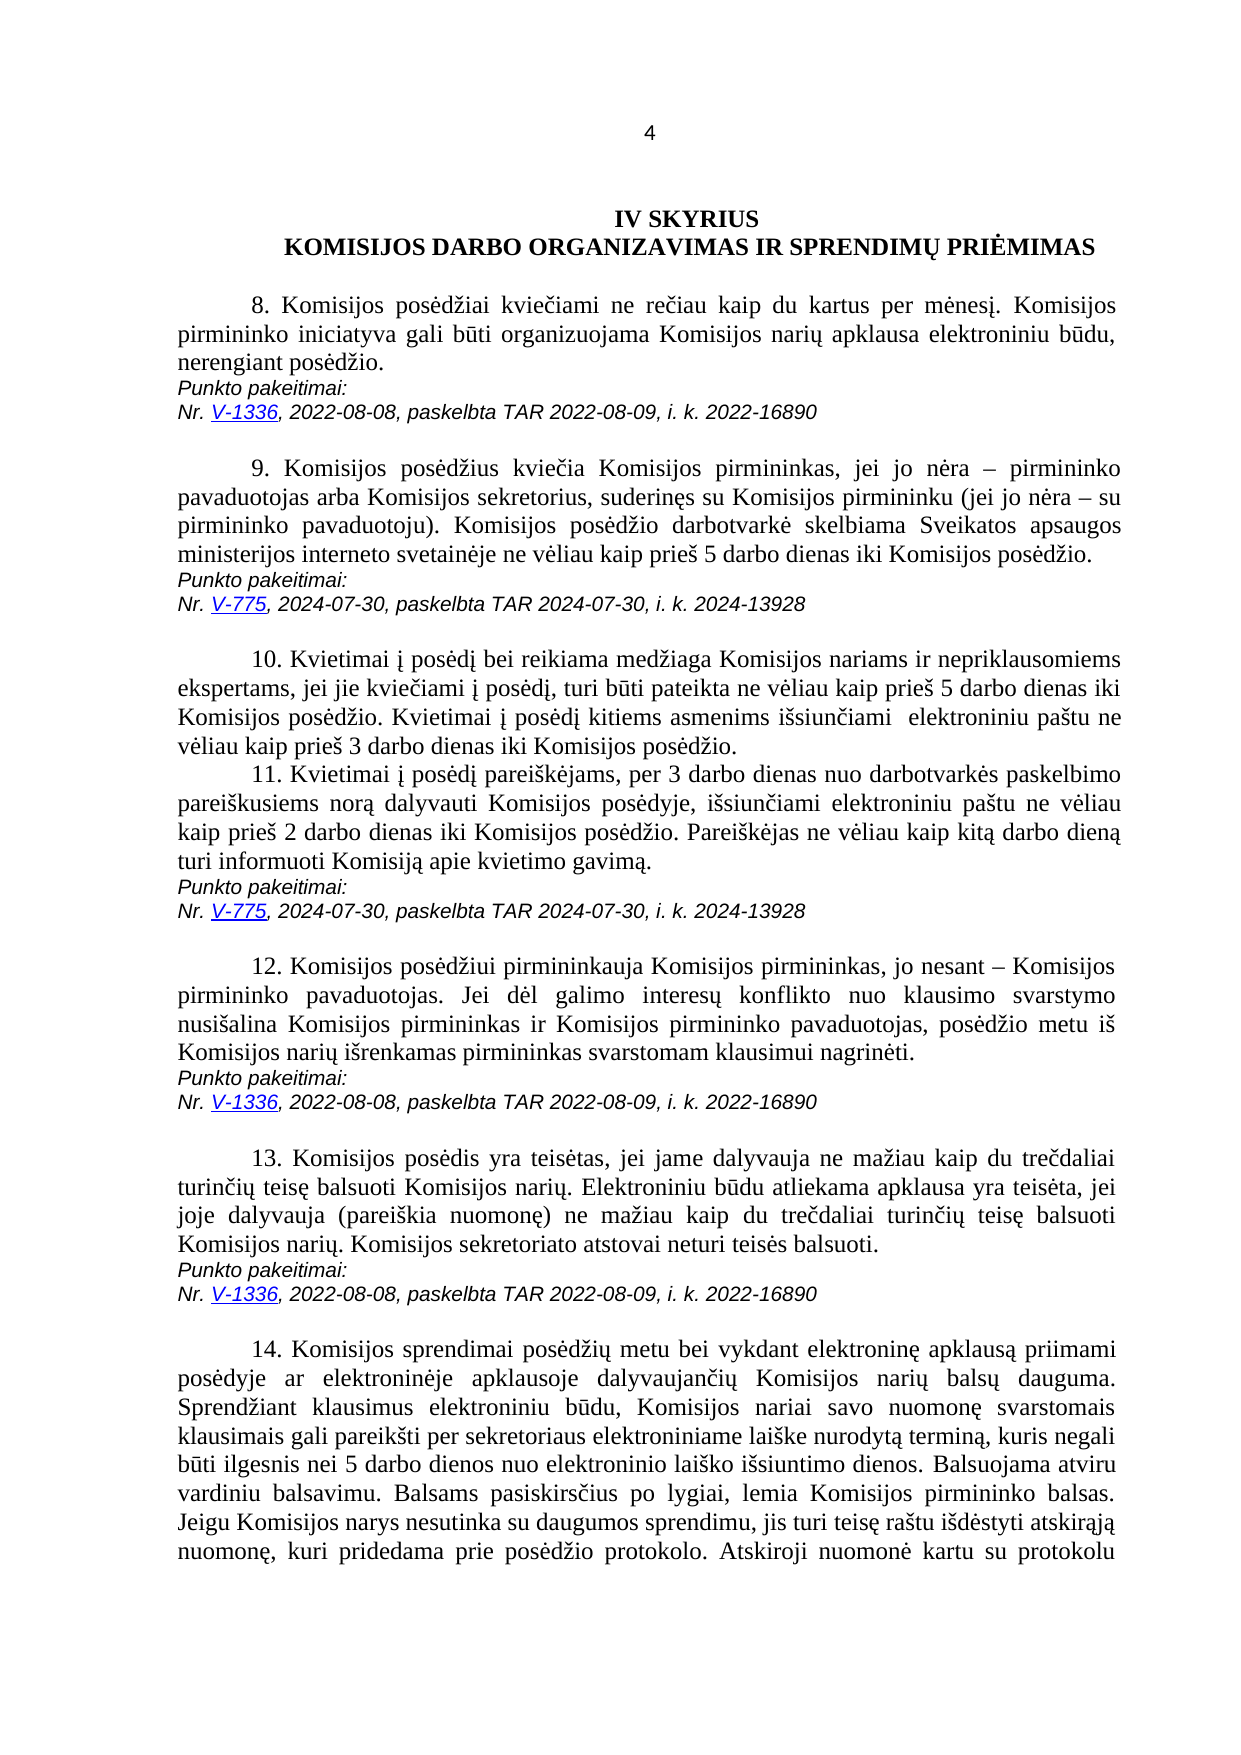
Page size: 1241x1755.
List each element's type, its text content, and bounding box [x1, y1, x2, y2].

text Punkto pakeitimai: [177, 568, 1122, 592]
text 10. Kvietimai į posėdį bei reikiama medžiaga Komisijos nariams ir nepriklausomiems ekspertams, jei jie kviečiami į posėdį, turi būti pateikta ne vėliau kaip prieš 5 darbo dienas iki Komisijos posėdžio. Kvietimai į posėdį kitiems asmenims išsiunčiami elektroniniu paštu ne vėliau kaip prieš 3 darbo dienas iki Komisijos posėdžio. [177, 644, 1122, 759]
text Punkto pakeitimai: [177, 376, 1122, 400]
text 12. Komisijos posėdžiui pirmininkauja Komisijos pirmininkas, jo nesant – Komisijos pirmininko pavaduotojas. Jei dėl galimo interesų konflikto nuo klausimo svarstymo nusišalina Komisijos pirmininkas ir Komisijos pirmininko pavaduotojas, posėdžio metu iš Komisijos narių išrenkamas pirmininkas svarstomam klausimui nagrinėti. [177, 951, 1116, 1066]
text Nr. V-1336, 2022-08-08, paskelbta TAR 2022-08-09, i. k. 2022-16890 [177, 400, 1122, 424]
text Nr. V-1336, 2022-08-08, paskelbta TAR 2022-08-09, i. k. 2022-16890 [177, 1282, 1122, 1306]
text IV SKYRIUS [177, 204, 1122, 232]
text 11. Kvietimai į posėdį pareiškėjams, per 3 darbo dienas nuo darbotvarkės paskelbimo pareiškusiems norą dalyvauti Komisijos posėdyje, išsiunčiami elektroniniu paštu ne vėliau kaip prieš 2 darbo dienas iki Komisijos posėdžio. Pareiškėjas ne vėliau kaip kitą darbo dieną turi informuoti Komisiją apie kvietimo gavimą. [177, 759, 1122, 874]
text KOMISIJOS DARBO ORGANIZAVIMAS IR SPRENDIMŲ PRIĖMIMAS [177, 232, 1122, 261]
text Nr. V-775, 2024-07-30, paskelbta TAR 2024-07-30, i. k. 2024-13928 [177, 592, 1122, 616]
text Punkto pakeitimai: [177, 874, 1122, 898]
text Nr. V-775, 2024-07-30, paskelbta TAR 2024-07-30, i. k. 2024-13928 [177, 898, 1122, 922]
text Nr. V-1336, 2022-08-08, paskelbta TAR 2022-08-09, i. k. 2022-16890 [177, 1090, 1122, 1114]
text 14. Komisijos sprendimai posėdžių metu bei vykdant elektroninę apklausą priimami posėdyje ar elektroninėje apklausoje dalyvaujančių Komisijos narių balsų dauguma. Sprendžiant klausimus elektroniniu būdu, Komisijos nariai savo nuomonę svarstomais klausimais gali pareikšti per sekretoriaus elektroniniame laiške nurodytą terminą, kuris negali būti ilgesnis nei 5 darbo dienos nuo elektroninio laiško išsiuntimo dienos. Balsuojama atviru vardiniu balsavimu. Balsams pasiskirsčius po lygiai, lemia Komisijos pirmininko balsas. Jeigu Komisijos narys nesutinka su daugumos sprendimu, jis turi teisę raštu išdėstyti atskirąją nuomonę, kuri pridedama prie posėdžio protokolo. Atskiroji nuomonė kartu su protokolu [177, 1334, 1116, 1564]
text 8. Komisijos posėdžiai kviečiami ne rečiau kaip du kartus per mėnesį. Komisijos pirmininko iniciatyva gali būti organizuojama Komisijos narių apklausa elektroniniu būdu, nerengiant posėdžio. [177, 290, 1116, 376]
text 13. Komisijos posėdis yra teisėtas, jei jame dalyvauja ne mažiau kaip du trečdaliai turinčių teisę balsuoti Komisijos narių. Elektroniniu būdu atliekama apklausa yra teisėta, jei joje dalyvauja (pareiškia nuomonę) ne mažiau kaip du trečdaliai turinčių teisę balsuoti Komisijos narių. Komisijos sekretoriato atstovai neturi teisės balsuoti. [177, 1143, 1116, 1258]
text 9. Komisijos posėdžius kviečia Komisijos pirmininkas, jei jo nėra – pirmininko pavaduotojas arba Komisijos sekretorius, suderinęs su Komisijos pirmininku (jei jo nėra – su pirmininko pavaduotoju). Komisijos posėdžio darbotvarkė skelbiama Sveikatos apsaugos ministerijos interneto svetainėje ne vėliau kaip prieš 5 darbo dienas iki Komisijos posėdžio. [177, 453, 1122, 568]
text Punkto pakeitimai: [177, 1066, 1122, 1090]
text Punkto pakeitimai: [177, 1258, 1122, 1282]
